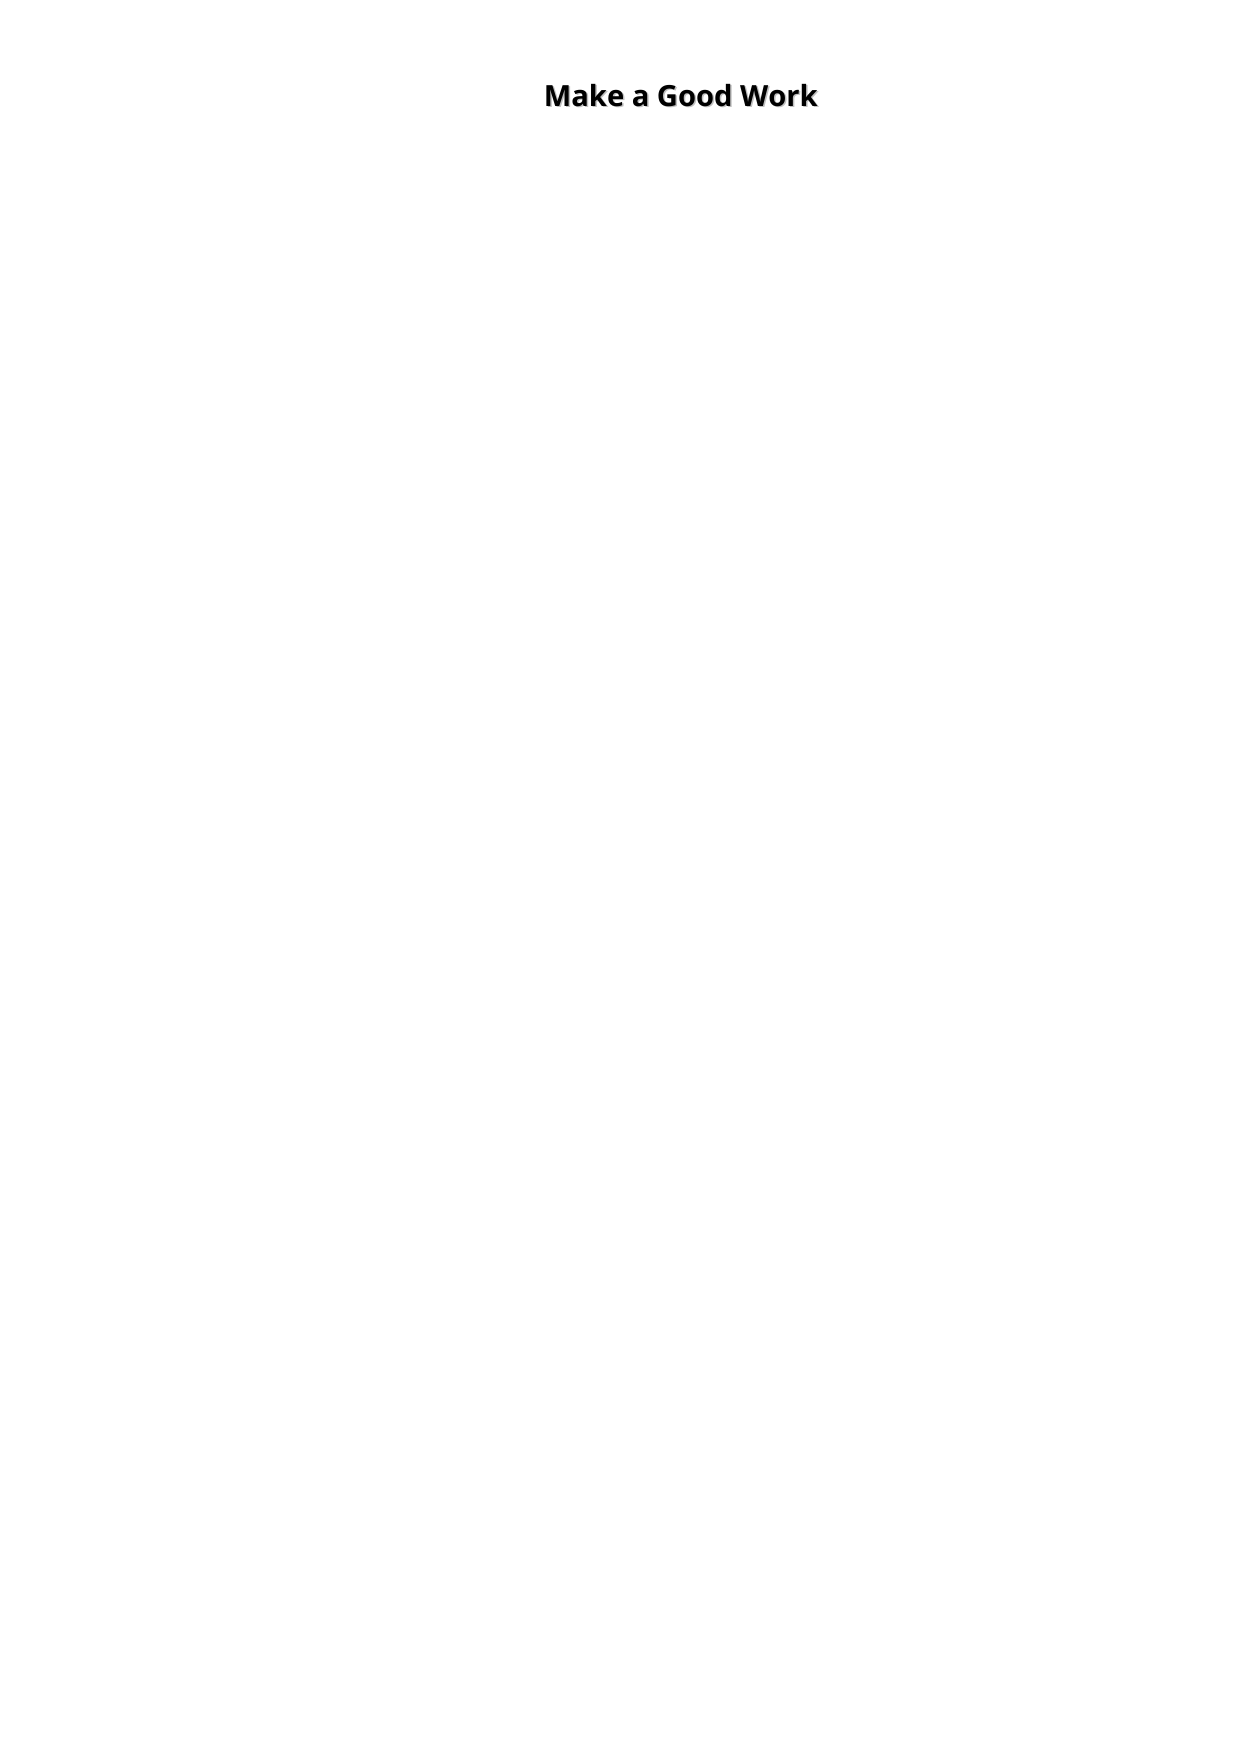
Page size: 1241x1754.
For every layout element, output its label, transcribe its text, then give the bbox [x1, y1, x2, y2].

text Make a Good Work [75, 75, 1165, 115]
